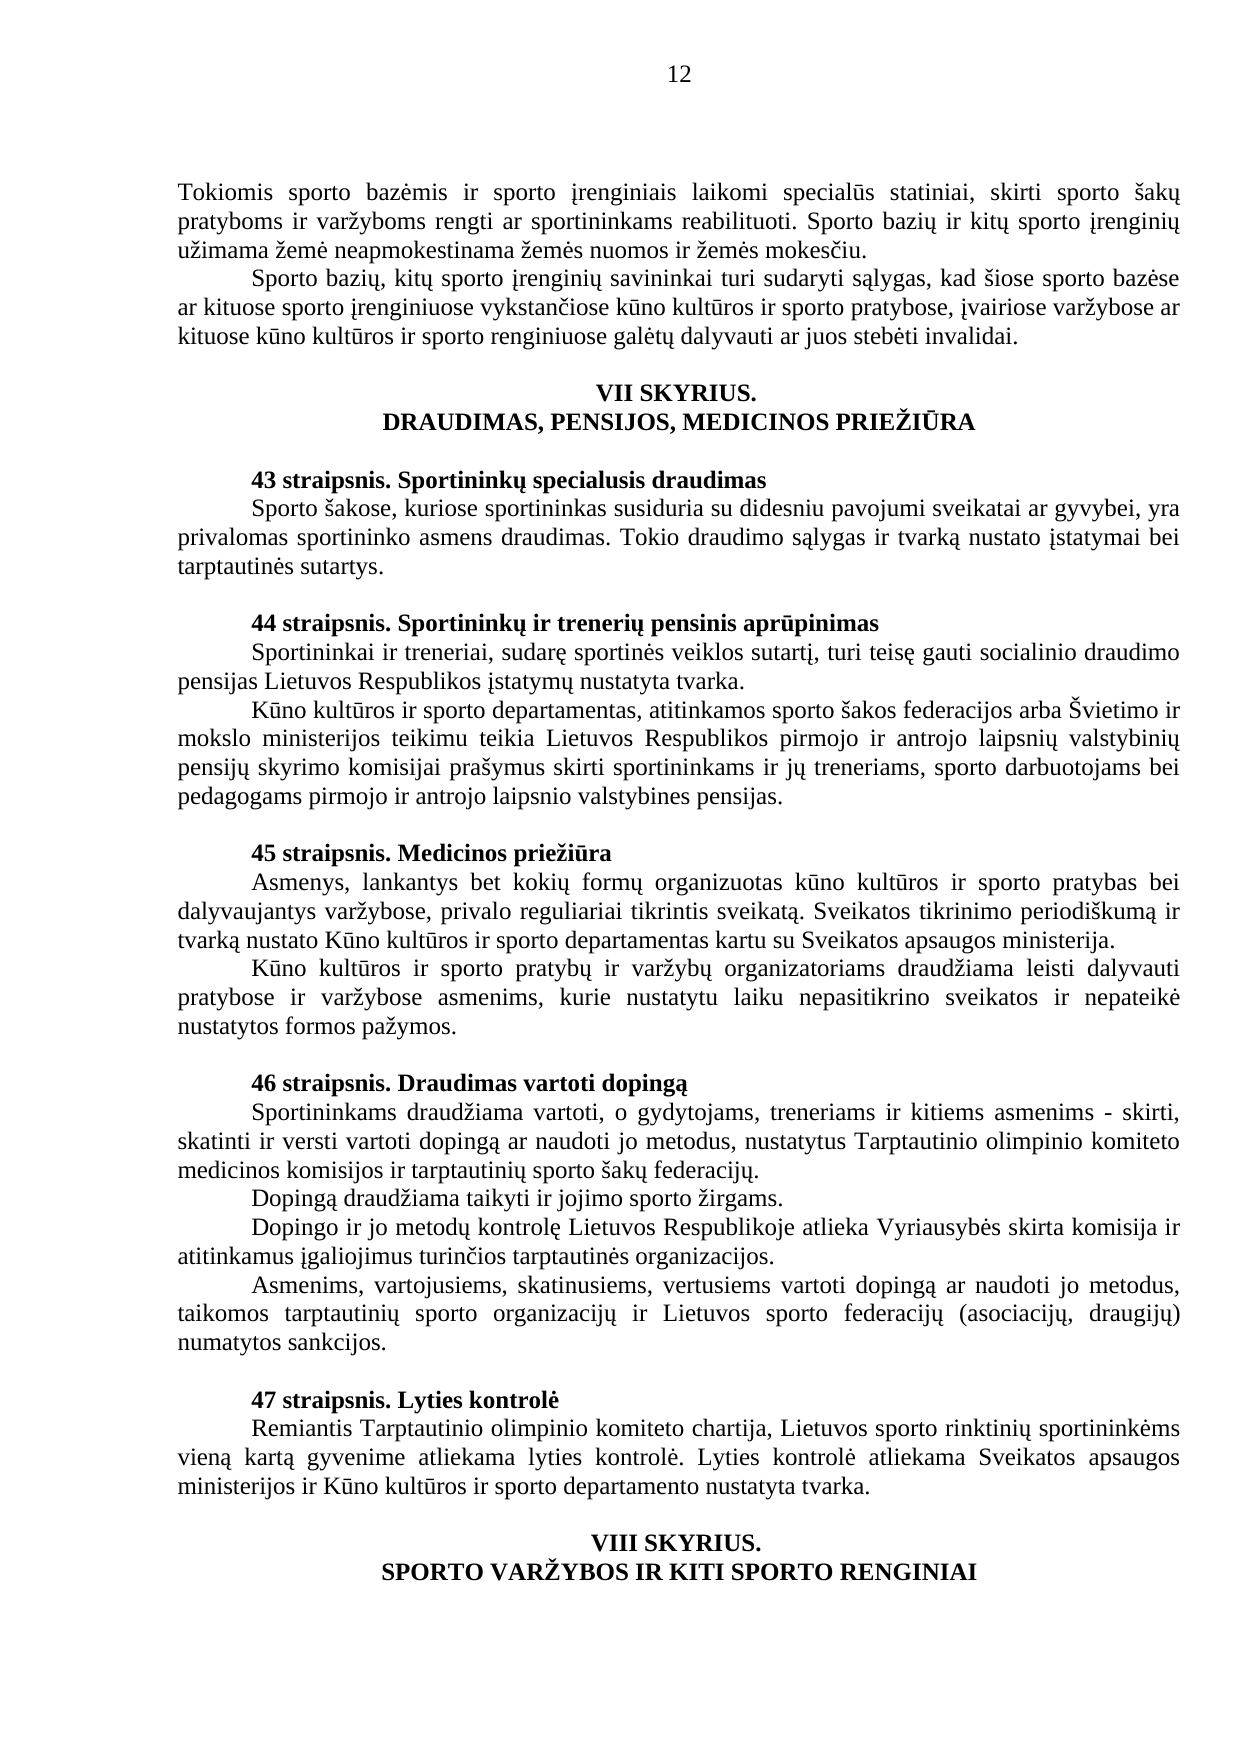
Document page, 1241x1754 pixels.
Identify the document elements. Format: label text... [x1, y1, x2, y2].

text 46 straipsnis. Draudimas vartoti dopingą [177, 1068, 1181, 1097]
text Sportininkai ir treneriai, sudarę sportinės veiklos sutartį, turi teisę gauti socialinio draudimo pensijas Lietuvos Respublikos įstatymų nustatyta tvarka. [177, 637, 1181, 695]
text 45 straipsnis. Medicinos priežiūra [177, 838, 1181, 867]
text VIII SKYRIUS. [177, 1528, 1181, 1557]
text VII SKYRIUS. [177, 378, 1181, 407]
text Dopingą draudžiama taikyti ir jojimo sporto žirgams. [177, 1183, 1181, 1212]
text Kūno kultūros ir sporto pratybų ir varžybų organizatoriams draudžiama leisti dalyvauti pratybose ir varžybose asmenims, kurie nustatytu laiku nepasitikrino sveikatos ir nepateikė nustatytos formos pažymos. [177, 953, 1181, 1040]
text 43 straipsnis. Sportininkų specialusis draudimas [177, 465, 1181, 493]
text Dopingo ir jo metodų kontrolę Lietuvos Respublikoje atlieka Vyriausybės skirta komisija ir atitinkamus įgaliojimus turinčios tarptautinės organizacijos. [177, 1212, 1181, 1270]
text Tokiomis sporto bazėmis ir sporto įrenginiais laikomi specialūs statiniai, skirti sporto šakų pratyboms ir varžyboms rengti ar sportininkams reabilituoti. Sporto bazių ir kitų sporto įrenginių užimama žemė neapmokestinama žemės nuomos ir žemės mokesčiu. [177, 177, 1181, 263]
text Sporto šakose, kuriose sportininkas susiduria su didesniu pavojumi sveikatai ar gyvybei, yra privalomas sportininko asmens draudimas. Tokio draudimo sąlygas ir tvarką nustato įstatymai bei tarptautinės sutartys. [177, 493, 1181, 580]
text Asmenys, lankantys bet kokių formų organizuotas kūno kultūros ir sporto pratybas bei dalyvaujantys varžybose, privalo reguliariai tikrintis sveikatą. Sveikatos tikrinimo periodiškumą ir tvarką nustato Kūno kultūros ir sporto departamentas kartu su Sveikatos apsaugos ministerija. [177, 867, 1181, 953]
text SPORTO VARŽYBOS IR KITI SPORTO RENGINIAI [177, 1557, 1181, 1586]
text 47 straipsnis. Lyties kontrolė [177, 1385, 1181, 1413]
text 44 straipsnis. Sportininkų ir trenerių pensinis aprūpinimas [177, 608, 1181, 637]
text Remiantis Tarptautinio olimpinio komiteto chartija, Lietuvos sporto rinktinių sportininkėms vieną kartą gyvenime atliekama lyties kontrolė. Lyties kontrolė atliekama Sveikatos apsaugos ministerijos ir Kūno kultūros ir sporto departamento nustatyta tvarka. [177, 1413, 1181, 1500]
text Asmenims, vartojusiems, skatinusiems, vertusiems vartoti dopingą ar naudoti jo metodus, taikomos tarptautinių sporto organizacijų ir Lietuvos sporto federacijų (asociacijų, draugijų) numatytos sankcijos. [177, 1270, 1181, 1356]
text Sporto bazių, kitų sporto įrenginių savininkai turi sudaryti sąlygas, kad šiose sporto bazėse ar kituose sporto įrenginiuose vykstančiose kūno kultūros ir sporto pratybose, įvairiose varžybose ar kituose kūno kultūros ir sporto renginiuose galėtų dalyvauti ar juos stebėti invalidai. [177, 263, 1181, 350]
text Sportininkams draudžiama vartoti, o gydytojams, treneriams ir kitiems asmenims - skirti, skatinti ir versti vartoti dopingą ar naudoti jo metodus, nustatytus Tarptautinio olimpinio komiteto medicinos komisijos ir tarptautinių sporto šakų federacijų. [177, 1097, 1181, 1183]
text Kūno kultūros ir sporto departamentas, atitinkamos sporto šakos federacijos arba Švietimo ir mokslo ministerijos teikimu teikia Lietuvos Respublikos pirmojo ir antrojo laipsnių valstybinių pensijų skyrimo komisijai prašymus skirti sportininkams ir jų treneriams, sporto darbuotojams bei pedagogams pirmojo ir antrojo laipsnio valstybines pensijas. [177, 695, 1181, 810]
text DRAUDIMAS, PENSIJOS, MEDICINOS PRIEŽIŪRA [177, 407, 1181, 436]
